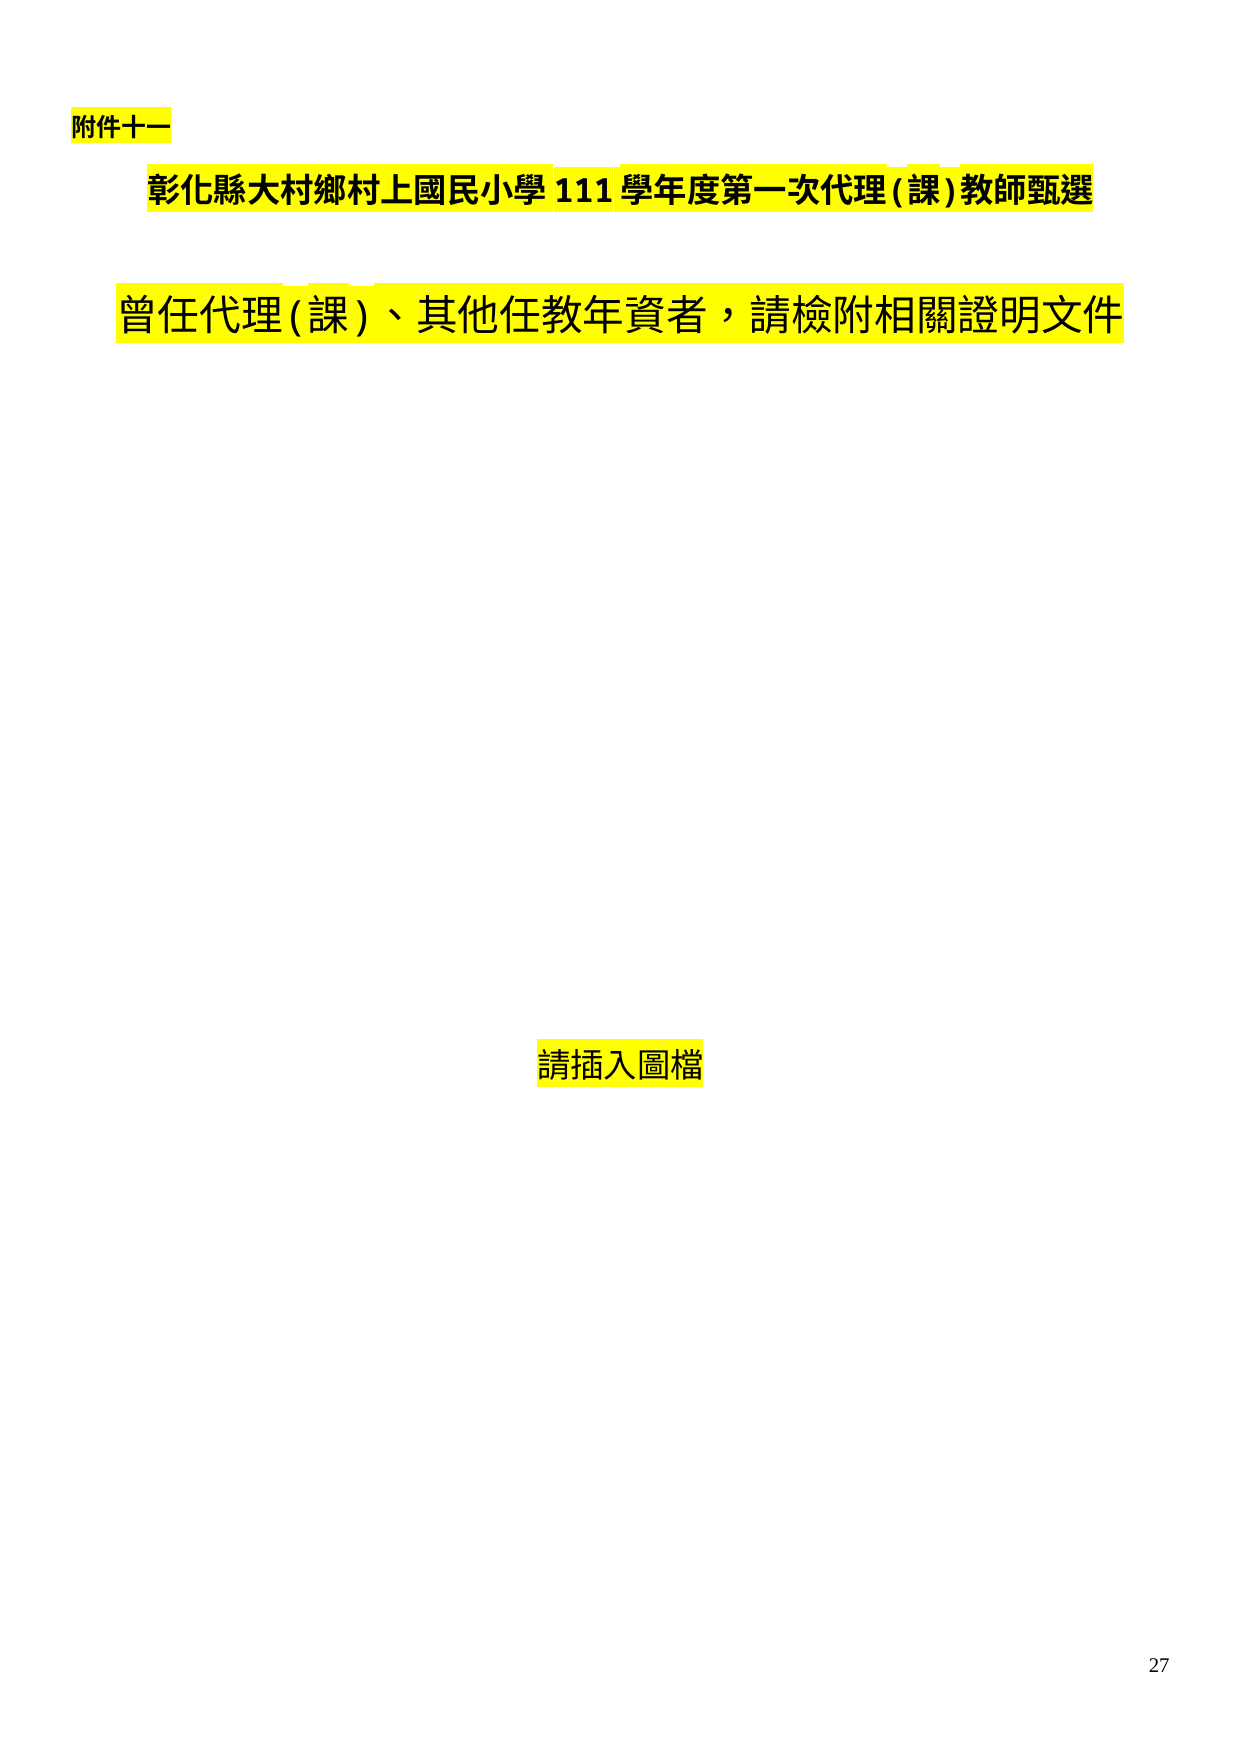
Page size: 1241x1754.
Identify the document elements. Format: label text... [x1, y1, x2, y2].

text 曾任代理(課)、其他任教年資者，請檢附相關證明文件 [71, 271, 1169, 334]
text 彰化縣大村鄉村上國民小學111學年度第一次代理(課)教師甄選 [71, 146, 1169, 209]
text 附件十一 [71, 84, 1169, 146]
text 請插入圖檔 [71, 1021, 1169, 1084]
